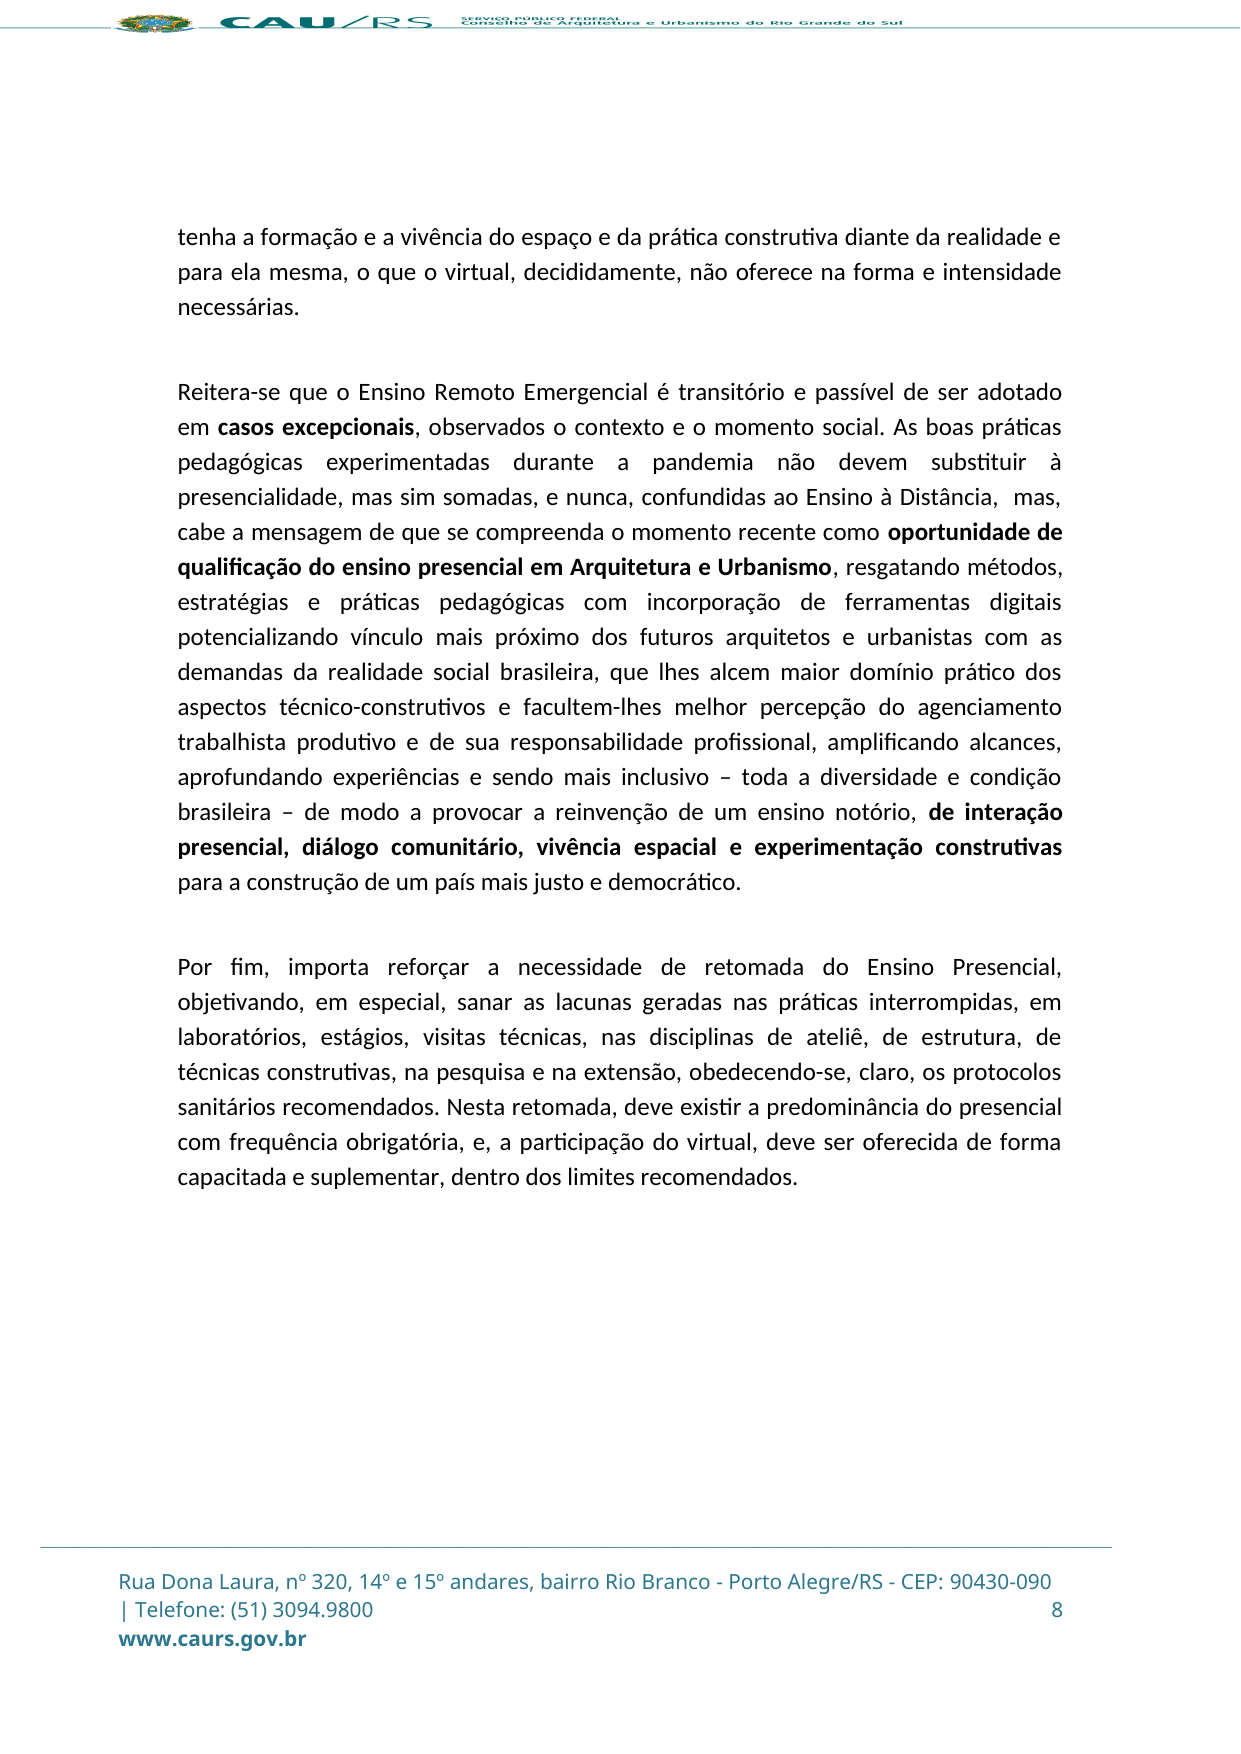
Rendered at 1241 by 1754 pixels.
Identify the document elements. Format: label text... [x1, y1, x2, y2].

text tenha a formação e a vivência do espaço e da prática construtiva diante da realidade e para ela mesma, o que o virtual, decididamente, não oferece na forma e intensidade necessárias. [177, 222, 1063, 322]
text Por fim, importa reforçar a necessidade de retomada do Ensino Presencial, objetivando, em especial, sanar as lacunas geradas nas práticas interrompidas, em laboratórios, estágios, visitas técnicas, nas disciplinas de ateliê, de estrutura, de técnicas construtivas, na pesquisa e na extensão, obedecendo-se, claro, os protocolos sanitários recomendados. Nesta retomada, deve existir a predominância do presencial com frequência obrigatória, e, a participação do virtual, deve ser oferecida de forma capacitada e suplementar, dentro dos limites recomendados. [177, 952, 1063, 1192]
text Reitera-se que o Ensino Remoto Emergencial é transitório e passível de ser adotado em casos excepcionais, observados o contexto e o momento social. As boas práticas pedagógicas experimentadas durante a pandemia não devem substituir à presencialidade, mas sim somadas, e nunca, confundidas ao Ensino à Distância, mas, cabe a mensagem de que se compreenda o momento recente como oportunidade de qualificação do ensino presencial em Arquitetura e Urbanismo, resgatando métodos, estratégias e práticas pedagógicas com incorporação de ferramentas digitais potencializando vínculo mais próximo dos futuros arquitetos e urbanistas com as demandas da realidade social brasileira, que lhes alcem maior domínio prático dos aspectos técnico-construtivos e facultem-lhes melhor percepção do agenciamento trabalhista produtivo e de sua responsabilidade profissional, amplificando alcances, aprofundando experiências e sendo mais inclusivo – toda a diversidade e condição brasileira – de modo a provocar a reinvenção de um ensino notório, de interação presencial, diálogo comunitário, vivência espacial e experimentação construtivas para a construção de um país mais justo e democrático. [177, 377, 1063, 897]
